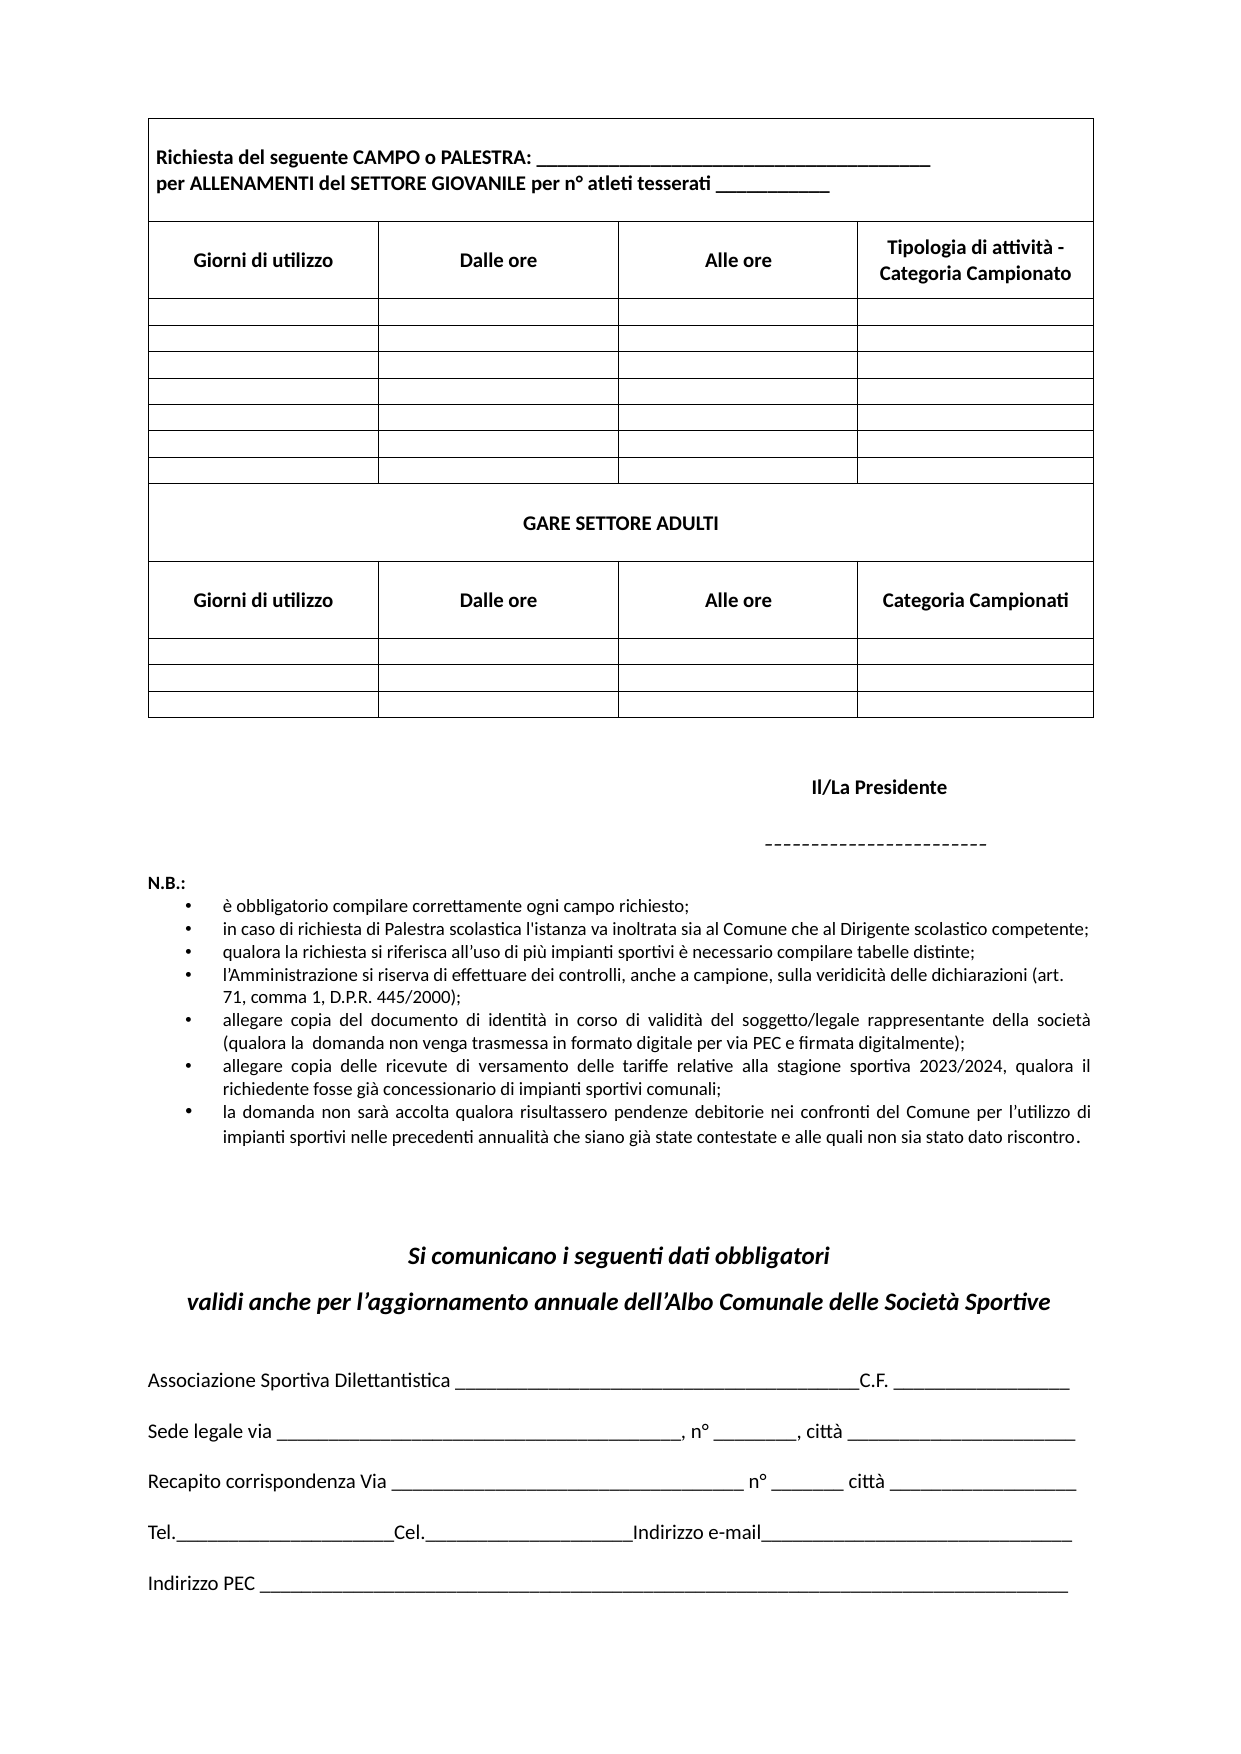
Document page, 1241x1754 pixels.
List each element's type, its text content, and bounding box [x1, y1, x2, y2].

list allegare copia delle ricevute di versamento delle tariffe relative alla stagione sportiva 2023/2024, qualora il richiedente fosse già concessionario di impianti sportivi comunali; [185, 1054, 1092, 1100]
table_cell [619, 352, 857, 377]
list è obbligatorio compilare correttamente ogni campo richiesto; [185, 894, 1092, 917]
table_cell [858, 458, 1093, 483]
table_cell [619, 379, 857, 404]
list in caso di richiesta di Palestra scolastica l'istanza va inoltrata sia al Comune che al Dirigente scolastico competente; [185, 917, 1092, 940]
list allegare copia del documento di identità in corso di validità del soggetto/legale rappresentante della società (qualora la domanda non venga trasmessa in formato digitale per via PEC e firmata digitalmente); [185, 1008, 1092, 1054]
table_cell Categoria Campionati [858, 562, 1093, 638]
text Tel._____________________Cel.____________________Indirizzo e-mail______________________________ [148, 1519, 1092, 1545]
table_cell [619, 326, 857, 351]
text N.B.: [148, 871, 1092, 894]
table_cell [379, 326, 618, 351]
table_cell [619, 458, 857, 483]
table_cell [619, 665, 857, 691]
text ________________________ [148, 825, 1092, 848]
list l’Amministrazione si riserva di effettuare dei controlli, anche a campione, sulla veridicità delle dichiarazioni (art. 71, comma 1, D.P.R. 445/2000); [185, 963, 1092, 1008]
table_cell [379, 299, 618, 324]
table_cell [858, 405, 1093, 430]
list la domanda non sarà accolta qualora risultassero pendenze debitorie nei confronti del Comune per l’utilizzo di impianti sportivi nelle precedenti annualità che siano già state contestate e alle quali non sia stato dato riscontro. [185, 1100, 1092, 1148]
table_cell GARE SETTORE ADULTI [149, 484, 1093, 561]
table_cell Giorni di utilizzo [149, 562, 378, 638]
table_cell [858, 352, 1093, 377]
table_cell Dalle ore [379, 222, 618, 298]
table_cell [858, 299, 1093, 324]
table_cell [619, 692, 857, 717]
table_cell [379, 379, 618, 404]
text Si comunicano i seguenti dati obbligatori [148, 1240, 1092, 1271]
table_cell [858, 692, 1093, 717]
table_cell [149, 458, 378, 483]
table_cell [379, 458, 618, 483]
table_cell [149, 405, 378, 430]
table_cell [619, 639, 857, 664]
table_cell [619, 299, 857, 324]
table_cell [858, 326, 1093, 351]
table_cell [149, 352, 378, 377]
table_cell [619, 431, 857, 457]
table_cell [149, 431, 378, 457]
table_cell [858, 665, 1093, 691]
table_cell [858, 639, 1093, 664]
text Sede legale via _______________________________________, n° ________, città ______________________ [148, 1418, 1092, 1443]
table_cell [379, 692, 618, 717]
table_cell [379, 665, 618, 691]
table_cell Tipologia di attività - Categoria Campionato [858, 222, 1093, 298]
table_cell [379, 639, 618, 664]
table_header Richiesta del seguente CAMPO o PALESTRA: ______________________________________ per ALLENAMENTI del SETTORE GIOVANILE per n° atleti tesserati ___________ [149, 119, 1093, 221]
table_cell Giorni di utilizzo [149, 222, 378, 298]
table_cell Dalle ore [379, 562, 618, 638]
table_cell [149, 326, 378, 351]
table_cell Alle ore [619, 222, 857, 298]
table_cell Alle ore [619, 562, 857, 638]
text Recapito corrispondenza Via __________________________________ n° _______ città __________________ [148, 1469, 1092, 1494]
table_cell [149, 639, 378, 664]
text Il/La Presidente [738, 774, 1092, 800]
table_cell [379, 405, 618, 430]
table_cell [858, 379, 1093, 404]
list qualora la richiesta si riferisca all’uso di più impianti sportivi è necessario compilare tabelle distinte; [185, 940, 1092, 963]
table_cell [858, 431, 1093, 457]
text validi anche per l’aggiornamento annuale dell’Albo Comunale delle Società Sportive [148, 1286, 1092, 1316]
table_cell [619, 405, 857, 430]
text Associazione Sportiva Dilettantistica _______________________________________C.F. _________________ [148, 1367, 1092, 1392]
table_cell [379, 352, 618, 377]
table_cell [149, 379, 378, 404]
table_cell [149, 665, 378, 691]
table_cell [149, 692, 378, 717]
table_cell [379, 431, 618, 457]
text Indirizzo PEC ______________________________________________________________________________ [148, 1570, 1092, 1596]
table_cell [149, 299, 378, 324]
